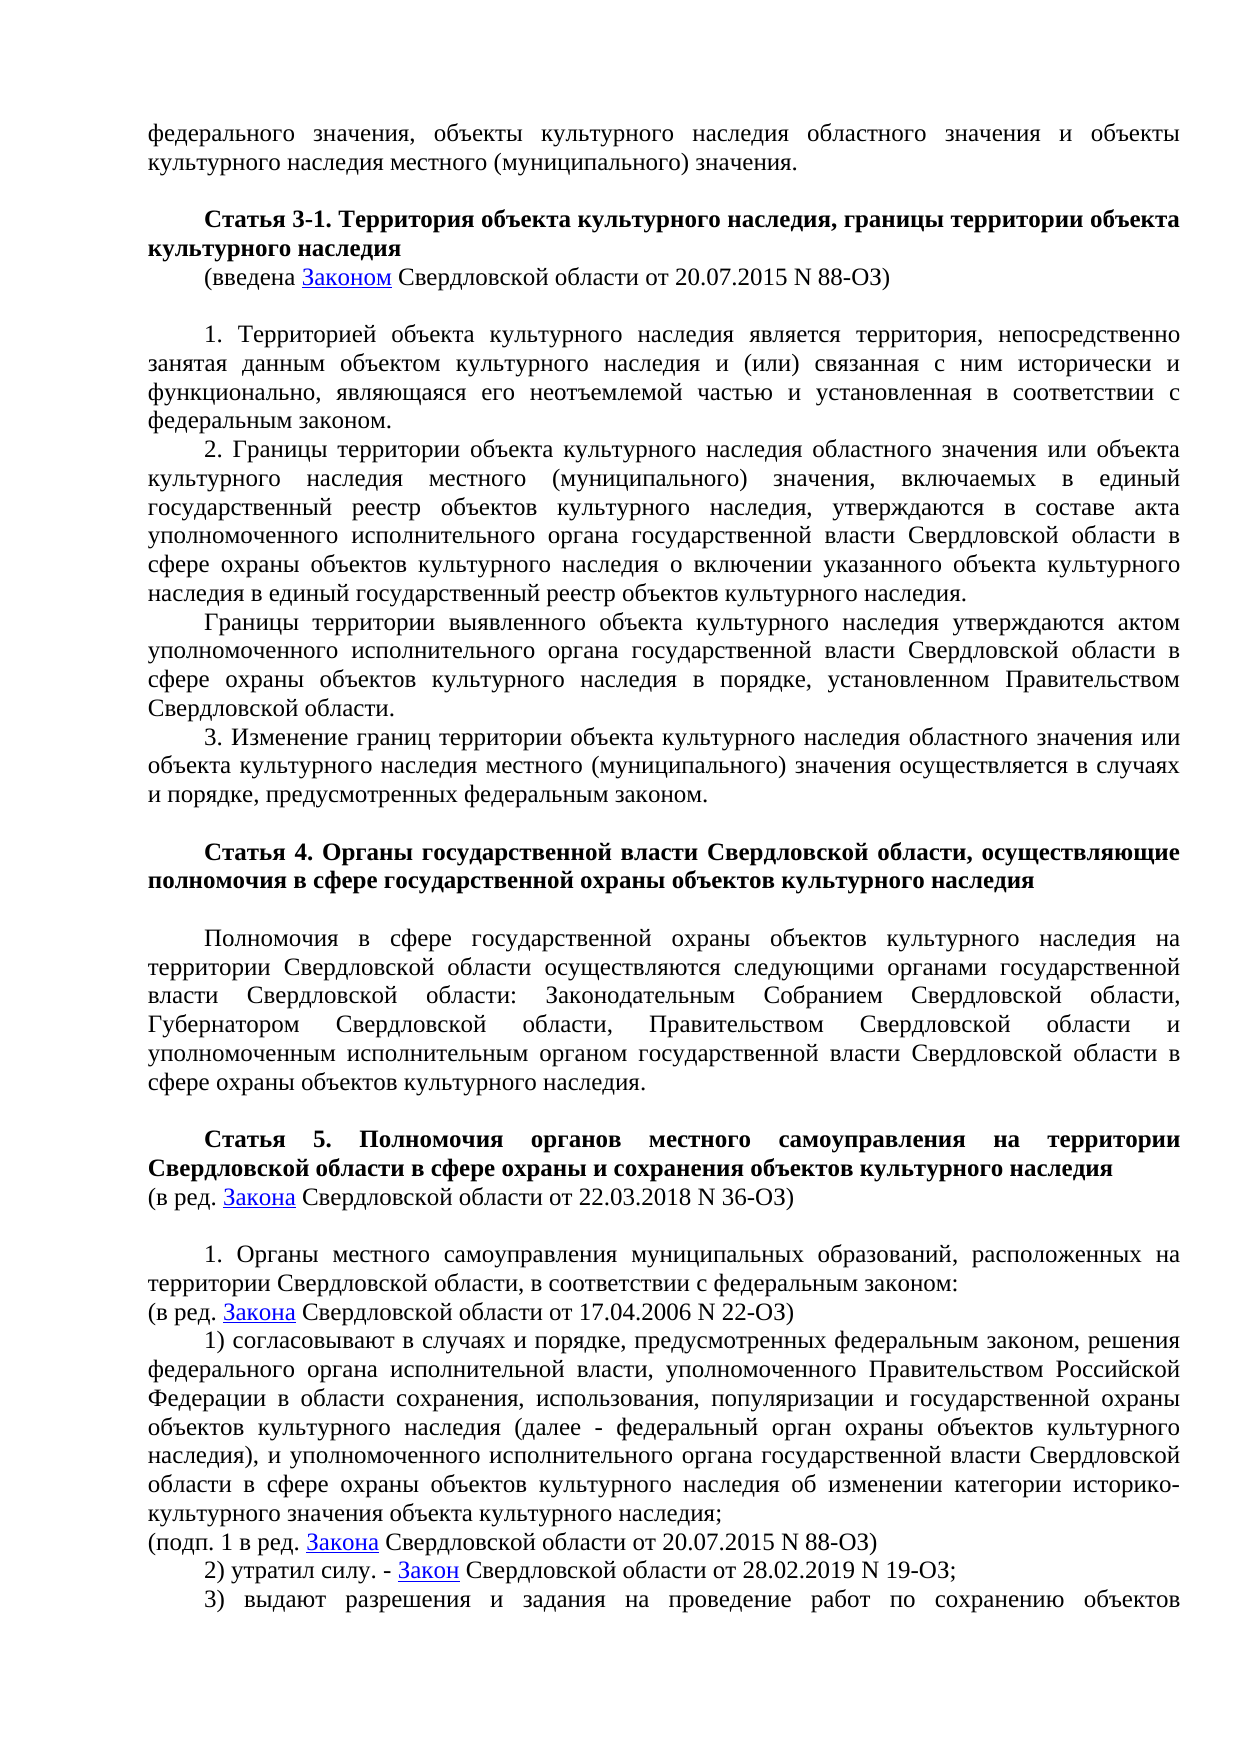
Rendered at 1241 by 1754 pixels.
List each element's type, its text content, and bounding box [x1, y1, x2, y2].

text (подп. 1 в ред. Закона Свердловской области от 20.07.2015 N 88-ОЗ) [148, 1527, 1181, 1556]
text (в ред. Закона Свердловской области от 22.03.2018 N 36-ОЗ) [148, 1182, 1181, 1211]
text Полномочия в сфере государственной охраны объектов культурного наследия на территории Свердловской области осуществляются следующими органами государственной власти Свердловской области: Законодательным Собранием Свердловской области, Губернатором Свердловской области, Правительством Свердловской области и уполномоченным исполнительным органом государственной власти Свердловской области в сфере охраны объектов культурного наследия. [148, 923, 1181, 1096]
text 1. Территорией объекта культурного наследия является территория, непосредственно занятая данным объектом культурного наследия и (или) связанная с ним исторически и функционально, являющаяся его неотъемлемой частью и установленная в соответствии с федеральным законом. [148, 319, 1181, 434]
text 1) согласовывают в случаях и порядке, предусмотренных федеральным законом, решения федерального органа исполнительной власти, уполномоченного Правительством Российской Федерации в области сохранения, использования, популяризации и государственной охраны объектов культурного наследия (далее - федеральный орган охраны объектов культурного наследия), и уполномоченного исполнительного органа государственной власти Свердловской области в сфере охраны объектов культурного наследия об изменении категории историко-культурного значения объекта культурного наследия; [148, 1326, 1181, 1527]
text 2) утратил силу. - Закон Свердловской области от 28.02.2019 N 19-ОЗ; [148, 1556, 1181, 1584]
text Границы территории выявленного объекта культурного наследия утверждаются актом уполномоченного исполнительного органа государственной власти Свердловской области в сфере охраны объектов культурного наследия в порядке, установленном Правительством Свердловской области. [148, 607, 1181, 722]
title Статья 5. Полномочия органов местного самоуправления на территории Свердловской области в сфере охраны и сохранения объектов культурного наследия [148, 1124, 1181, 1182]
text 3. Изменение границ территории объекта культурного наследия областного значения или объекта культурного наследия местного (муниципального) значения осуществляется в случаях и порядке, предусмотренных федеральным законом. [148, 722, 1181, 808]
text (в ред. Закона Свердловской области от 17.04.2006 N 22-ОЗ) [148, 1297, 1181, 1326]
text федерального значения, объекты культурного наследия областного значения и объекты культурного наследия местного (муниципального) значения. [148, 118, 1181, 176]
title Статья 3-1. Территория объекта культурного наследия, границы территории объекта культурного наследия [148, 204, 1181, 262]
text 2. Границы территории объекта культурного наследия областного значения или объекта культурного наследия местного (муниципального) значения, включаемых в единый государственный реестр объектов культурного наследия, утверждаются в составе акта уполномоченного исполнительного органа государственной власти Свердловской области в сфере охраны объектов культурного наследия о включении указанного объекта культурного наследия в единый государственный реестр объектов культурного наследия. [148, 434, 1181, 607]
text 3) выдают разрешения и задания на проведение работ по сохранению объектов [148, 1584, 1181, 1613]
text 1. Органы местного самоуправления муниципальных образований, расположенных на территории Свердловской области, в соответствии с федеральным законом: [148, 1239, 1181, 1297]
text (введена Законом Свердловской области от 20.07.2015 N 88-ОЗ) [148, 262, 1181, 291]
title Статья 4. Органы государственной власти Свердловской области, осуществляющие полномочия в сфере государственной охраны объектов культурного наследия [148, 837, 1181, 894]
